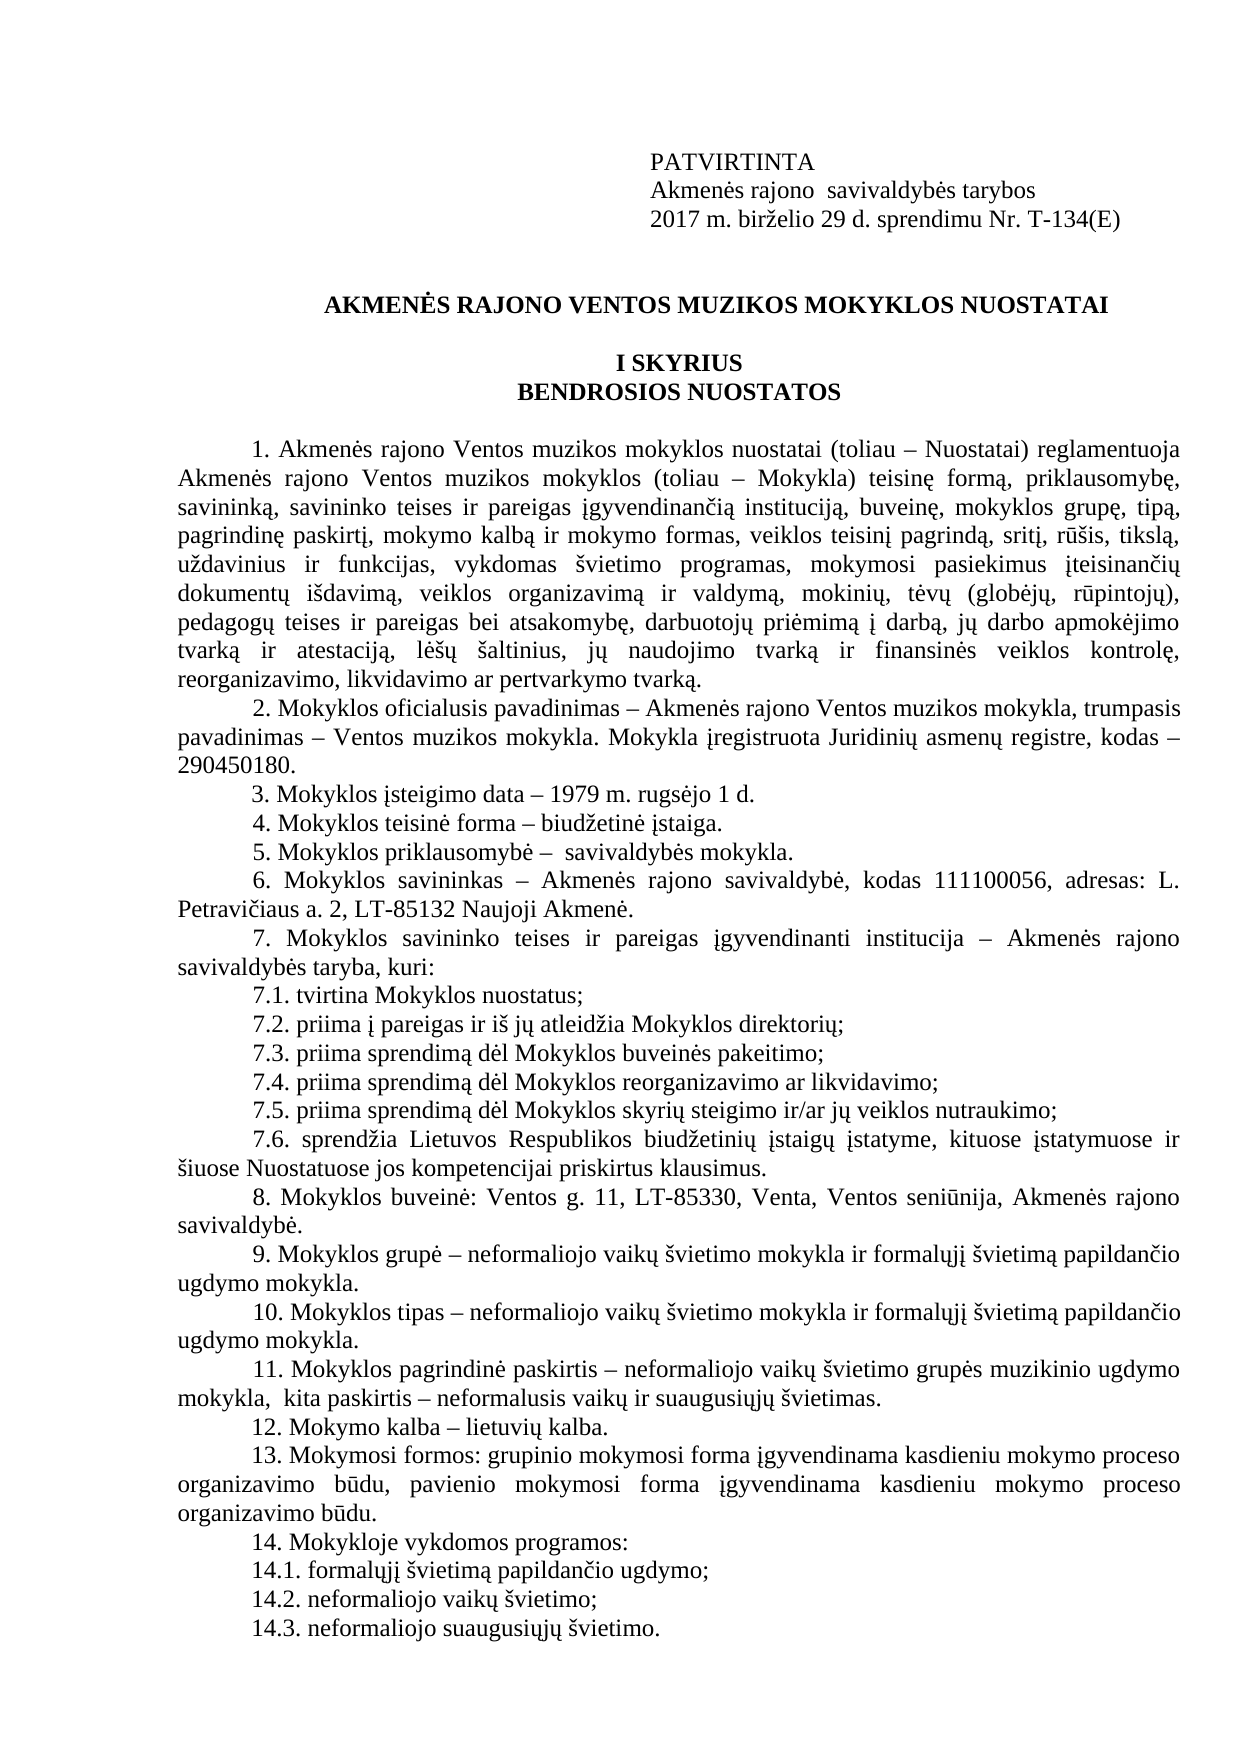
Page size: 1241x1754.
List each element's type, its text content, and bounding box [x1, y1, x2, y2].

text 7.2. priima į pareigas ir iš jų atleidžia Mokyklos direktorių; [177, 1009, 1181, 1038]
text BENDROSIOS NUOSTATOS [177, 377, 1181, 406]
text 13. Mokymosi formos: grupinio mokymosi forma įgyvendinama kasdieniu mokymo proceso organizavimo būdu, pavienio mokymosi forma įgyvendinama kasdieniu mokymo proceso organizavimo būdu. [177, 1441, 1181, 1527]
text 11. Mokyklos pagrindinė paskirtis – neformaliojo vaikų švietimo grupės muzikinio ugdymo mokykla, kita paskirtis – neformalusis vaikų ir suaugusiųjų švietimas. [177, 1354, 1181, 1412]
text 14.2. neformaliojo vaikų švietimo; [177, 1584, 1181, 1613]
text I SKYRIUS [177, 348, 1181, 377]
text 7.6. sprendžia Lietuvos Respublikos biudžetinių įstaigų įstatyme, kituose įstatymuose ir šiuose Nuostatuose jos kompetencijai priskirtus klausimus. [177, 1124, 1181, 1182]
text 7. Mokyklos savininko teises ir pareigas įgyvendinanti institucija – Akmenės rajono savivaldybės taryba, kuri: [177, 923, 1181, 981]
text 7.4. priima sprendimą dėl Mokyklos reorganizavimo ar likvidavimo; [177, 1067, 1181, 1096]
text 14.3. neformaliojo suaugusiųjų švietimo. [177, 1613, 1181, 1642]
text 10. Mokyklos tipas – neformaliojo vaikų švietimo mokykla ir formalųjį švietimą papildančio ugdymo mokykla. [177, 1297, 1181, 1354]
text Akmenės rajono savivaldybės tarybos [650, 176, 1181, 204]
text 5. Mokyklos priklausomybė – savivaldybės mokykla. [177, 837, 1181, 866]
text 12. Mokymo kalba – lietuvių kalba. [177, 1412, 1181, 1441]
text 9. Mokyklos grupė – neformaliojo vaikų švietimo mokykla ir formalųjį švietimą papildančio ugdymo mokykla. [177, 1239, 1181, 1297]
text 8. Mokyklos buveinė: Ventos g. 11, LT-85330, Venta, Ventos seniūnija, Akmenės rajono savivaldybė. [177, 1182, 1181, 1239]
text 2. Mokyklos oficialusis pavadinimas – Akmenės rajono Ventos muzikos mokykla, trumpasis pavadinimas – Ventos muzikos mokykla. Mokykla įregistruota Juridinių asmenų registre, kodas – 290450180. [177, 693, 1181, 779]
text AKMENĖS RAJONO VENTOS MUZIKOS MOKYKLOS NUOSTATAI [177, 291, 1181, 319]
text 6. Mokyklos savininkas – Akmenės rajono savivaldybė, kodas 111100056, adresas: L. Petravičiaus a. 2, LT-85132 Naujoji Akmenė. [177, 866, 1181, 923]
text 7.3. priima sprendimą dėl Mokyklos buveinės pakeitimo; [177, 1038, 1181, 1067]
text 7.5. priima sprendimą dėl Mokyklos skyrių steigimo ir/ar jų veiklos nutraukimo; [177, 1096, 1181, 1124]
text 2017 m. birželio 29 d. sprendimu Nr. T-134(E) [650, 204, 1181, 262]
text 1. Akmenės rajono Ventos muzikos mokyklos nuostatai (toliau – Nuostatai) reglamentuoja Akmenės rajono Ventos muzikos mokyklos (toliau – Mokykla) teisinę formą, priklausomybę, savininką, savininko teises ir pareigas įgyvendinančią instituciją, buveinę, mokyklos grupę, tipą, pagrindinę paskirtį, mokymo kalbą ir mokymo formas, veiklos teisinį pagrindą, sritį, rūšis, tikslą, uždavinius ir funkcijas, vykdomas švietimo programas, mokymosi pasiekimus įteisinančių dokumentų išdavimą, veiklos organizavimą ir valdymą, mokinių, tėvų (globėjų, rūpintojų), pedagogų teises ir pareigas bei atsakomybę, darbuotojų priėmimą į darbą, jų darbo apmokėjimo tvarką ir atestaciją, lėšų šaltinius, jų naudojimo tvarką ir finansinės veiklos kontrolę, reorganizavimo, likvidavimo ar pertvarkymo tvarką. [177, 434, 1181, 693]
text PATVIRTINTA [650, 147, 1181, 176]
text 14.1. formalųjį švietimą papildančio ugdymo; [177, 1556, 1181, 1584]
text 3. Mokyklos įsteigimo data – 1979 m. rugsėjo 1 d. [177, 779, 1181, 808]
text 4. Mokyklos teisinė forma – biudžetinė įstaiga. [177, 808, 1181, 837]
text 14. Mokykloje vykdomos programos: [177, 1527, 1181, 1556]
text 7.1. tvirtina Mokyklos nuostatus; [177, 981, 1181, 1009]
